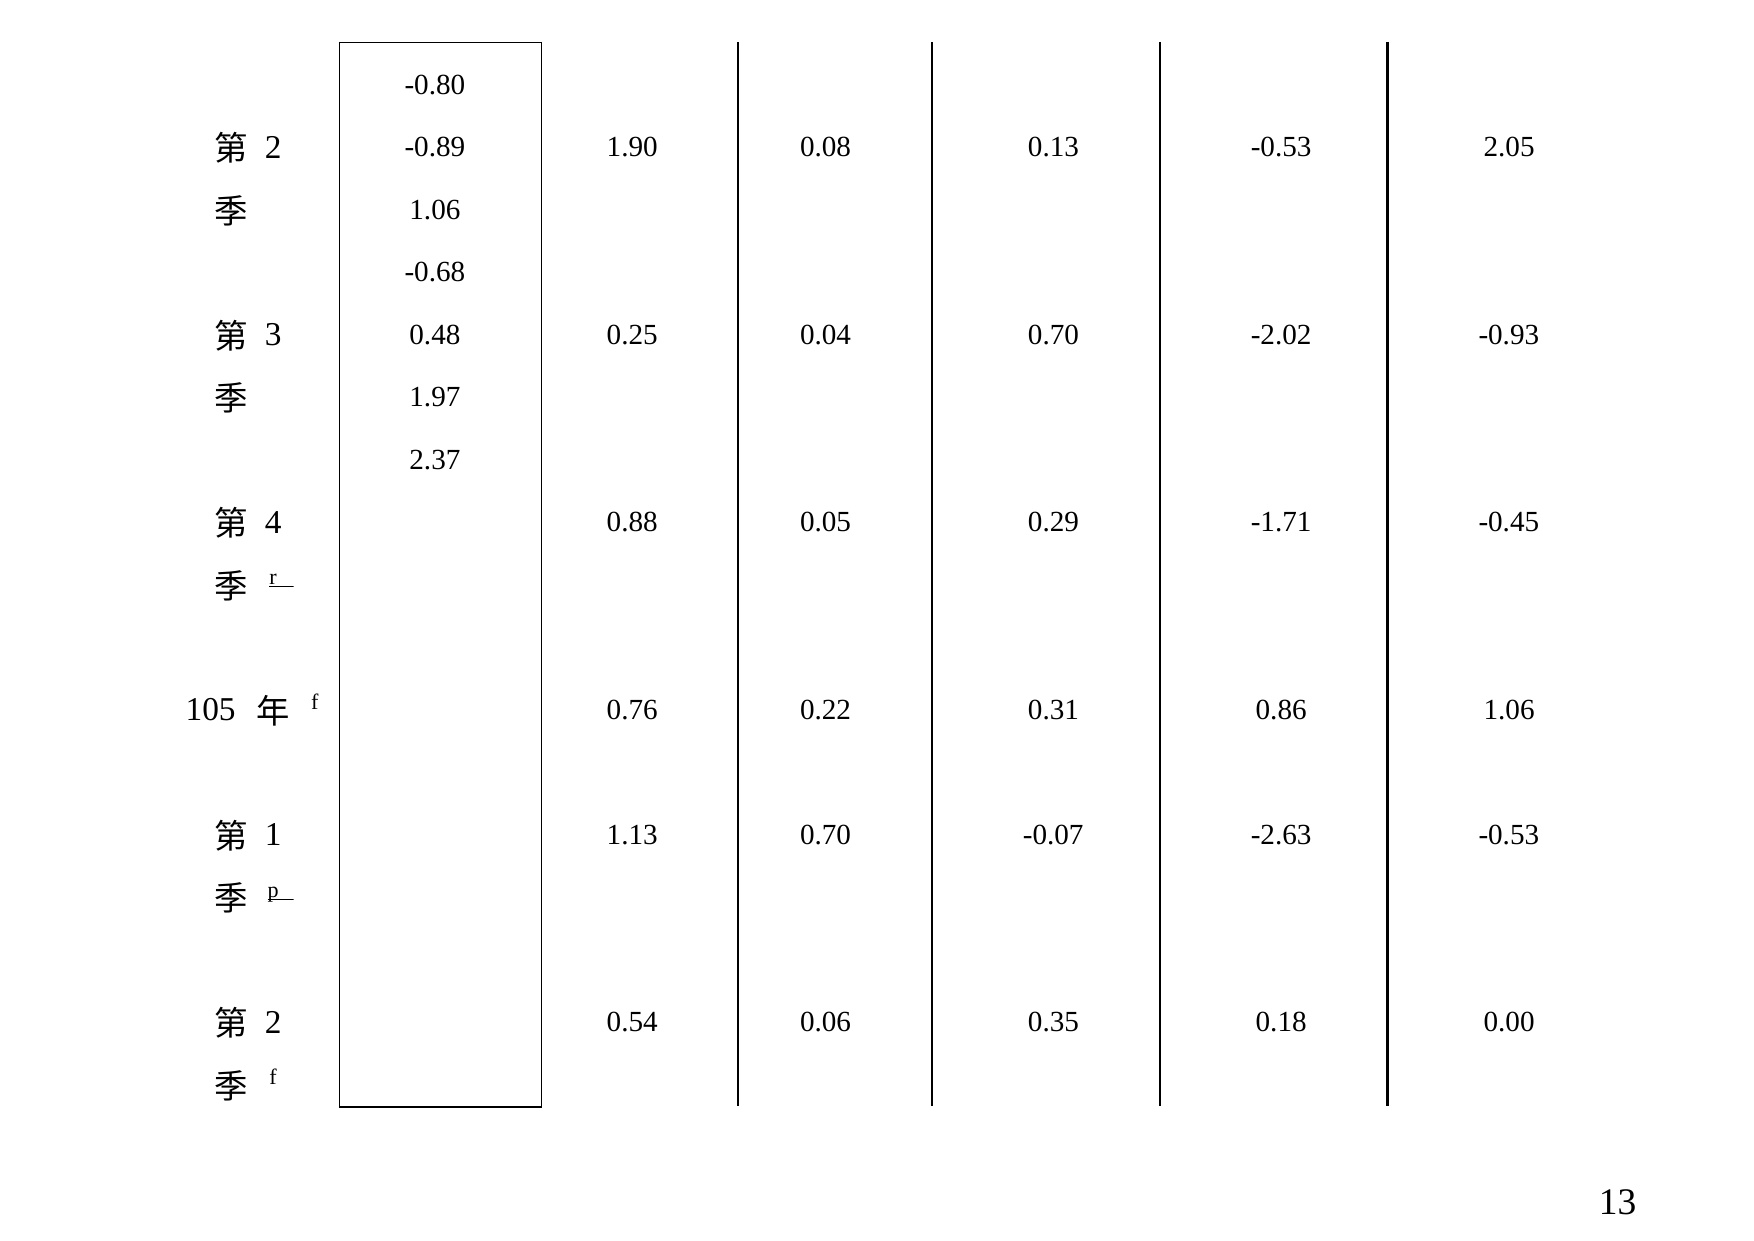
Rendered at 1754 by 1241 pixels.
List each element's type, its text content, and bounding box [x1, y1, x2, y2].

table_cell 0.05 [739, 419, 931, 606]
table_cell 2.05 [1389, 42, 1615, 231]
table_cell 0.35 [933, 919, 1159, 1106]
table_cell -0.53 [1389, 729, 1615, 919]
table_cell 0.13 [933, 42, 1159, 231]
table_cell 0.18 [1161, 919, 1386, 1106]
table_cell 0.00 [1389, 919, 1615, 1106]
table_cell 0.88 [542, 419, 737, 606]
table_cell -0.93 [1389, 231, 1615, 419]
table_cell 0.04 [739, 231, 931, 419]
table_cell 第1季p [139, 729, 339, 919]
table_cell 0.22 [739, 606, 931, 729]
table_cell 第3季 [139, 231, 339, 419]
table_cell 0.31 [933, 606, 1159, 729]
table_cell 0.70 [739, 729, 931, 919]
table_cell 0.25 [542, 231, 737, 419]
table_cell 0.06 [739, 919, 931, 1106]
table_cell 0.76 [542, 606, 737, 729]
table_cell 1.06 [1389, 606, 1615, 729]
table_cell -2.63 [1161, 729, 1386, 919]
table_cell 0.54 [542, 919, 737, 1106]
table_cell 0.08 [739, 42, 931, 231]
table_cell -0.53 [1161, 42, 1386, 231]
table_cell -0.80 -0.89 1.06 -0.68 0.48 1.97 2.37 [340, 43, 541, 1106]
table_cell -0.07 [933, 729, 1159, 919]
table_cell 第2季 [139, 42, 339, 231]
table_cell 第4季r [139, 419, 339, 606]
table_cell 第2季f [139, 919, 339, 1106]
table_cell -0.45 [1389, 419, 1615, 606]
table_cell 105年f [139, 606, 339, 729]
table_cell 0.29 [933, 419, 1159, 606]
table_cell 1.13 [542, 729, 737, 919]
table_cell -1.71 [1161, 419, 1386, 606]
table_cell -2.02 [1161, 231, 1386, 419]
table_cell 1.90 [542, 42, 737, 231]
table_cell 0.86 [1161, 606, 1386, 729]
table_cell 0.70 [933, 231, 1159, 419]
